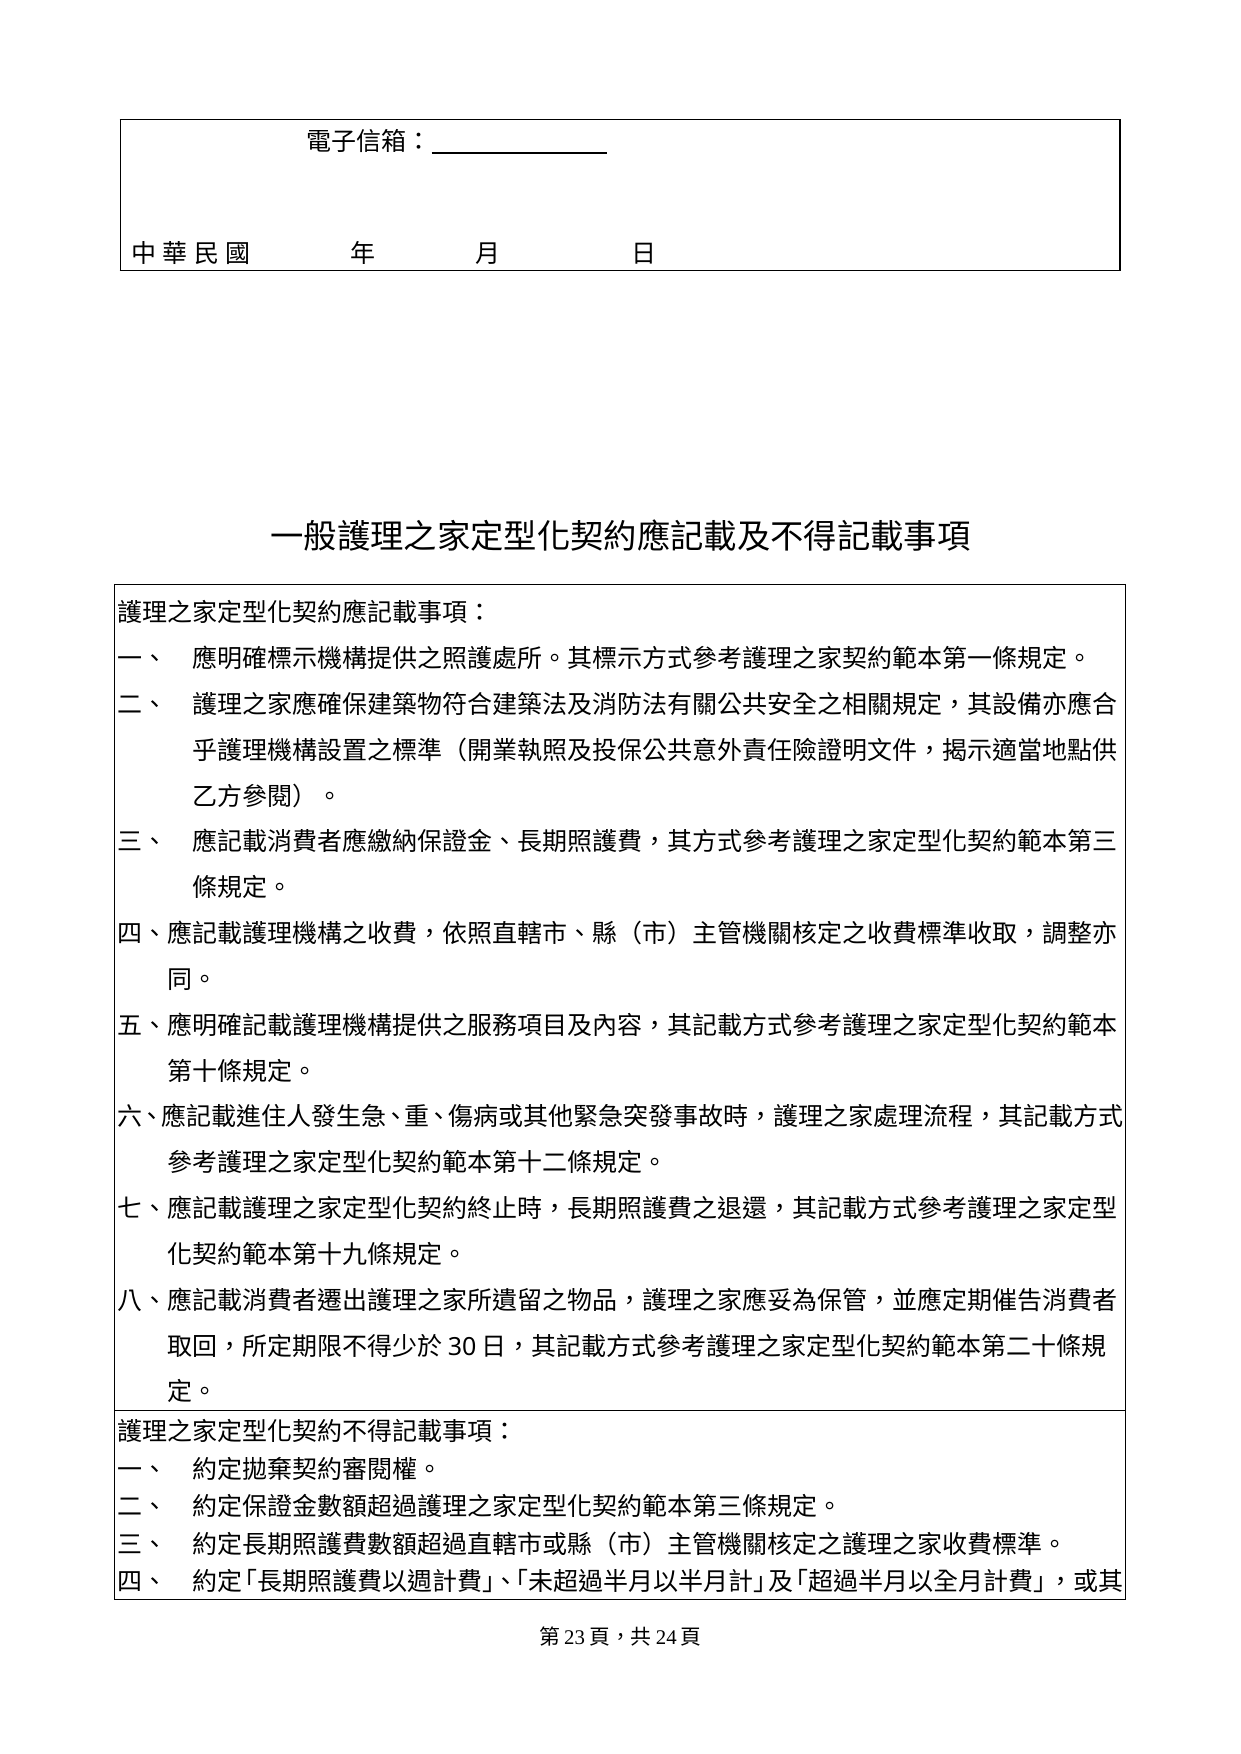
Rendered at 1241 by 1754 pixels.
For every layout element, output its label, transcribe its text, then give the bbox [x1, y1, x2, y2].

table_header 電子信箱： 中華民國 年 月 日 [121, 120, 1119, 270]
table_cell 護理之家定型化契約不得記載事項： 約定拋棄契約審閱權。 約定保證金數額超過護理之家定型化契約範本第三條規定。 約定長期照護費數額超過直轄市或縣（市）主管機關核定之護理之家收費標準。 約定「長期照護費以週計費」、「未超過半月以半月計」及「超過半月以全月計費」，或其他類似收費方式。 約定發生急、重、傷病、死亡或其他緊急突發事故時情事，與護理之家無關。 約定無立遺囑者，其遺體及其遺留財物得依護理之家其所慣例處理之。 任意要求住民或委託人負擔非因可歸責於住民所衍生之費用。 約定扣抵保證金達一定數額時，護理之家得逕為終止契約。 特約排除甲方故意或重大過失之責任。 特約住民遷出護理之家後遺留之物品，護理之家得任意處理之。 十一、其他違反法律強制、禁止規定或違反誠信原則而顯失公平之約定。 [115, 1411, 1125, 1598]
text 一般護理之家定型化契約應記載及不得記載事項 [118, 496, 1122, 571]
table_header 護理之家定型化契約應記載事項： 應明確標示機構提供之照護處所。其標示方式參考護理之家契約範本第一條規定。 護理之家應確保建築物符合建築法及消防法有關公共安全之相關規定，其設備亦應合乎護理機構設置之標準（開業執照及投保公共意外責任險證明文件，揭示適當地點供乙方參閱）。 應記載消費者應繳納保證金、長期照護費，其方式參考護理之家定型化契約範本第三條規定。 四、應記載護理機構之收費，依照直轄市、縣（市）主管機關核定之收費標準收取，調整亦同。 五、應明確記載護理機構提供之服務項目及內容，其記載方式參考護理之家定型化契約範本第十條規定。 六、應記載進住人發生急、重、傷病或其他緊急突發事故時，護理之家處理流程，其記載方式參考護理之家定型化契約範本第十二條規定。 七、應記載護理之家定型化契約終止時，長期照護費之退還，其記載方式參考護理之家定型化契約範本第十九條規定。 八、應記載消費者遷出護理之家所遺留之物品，護理之家應妥為保管，並應定期催告消費者取回，所定期限不得少於30日，其記載方式參考護理之家定型化契約範本第二十條規定。 [115, 585, 1125, 1410]
